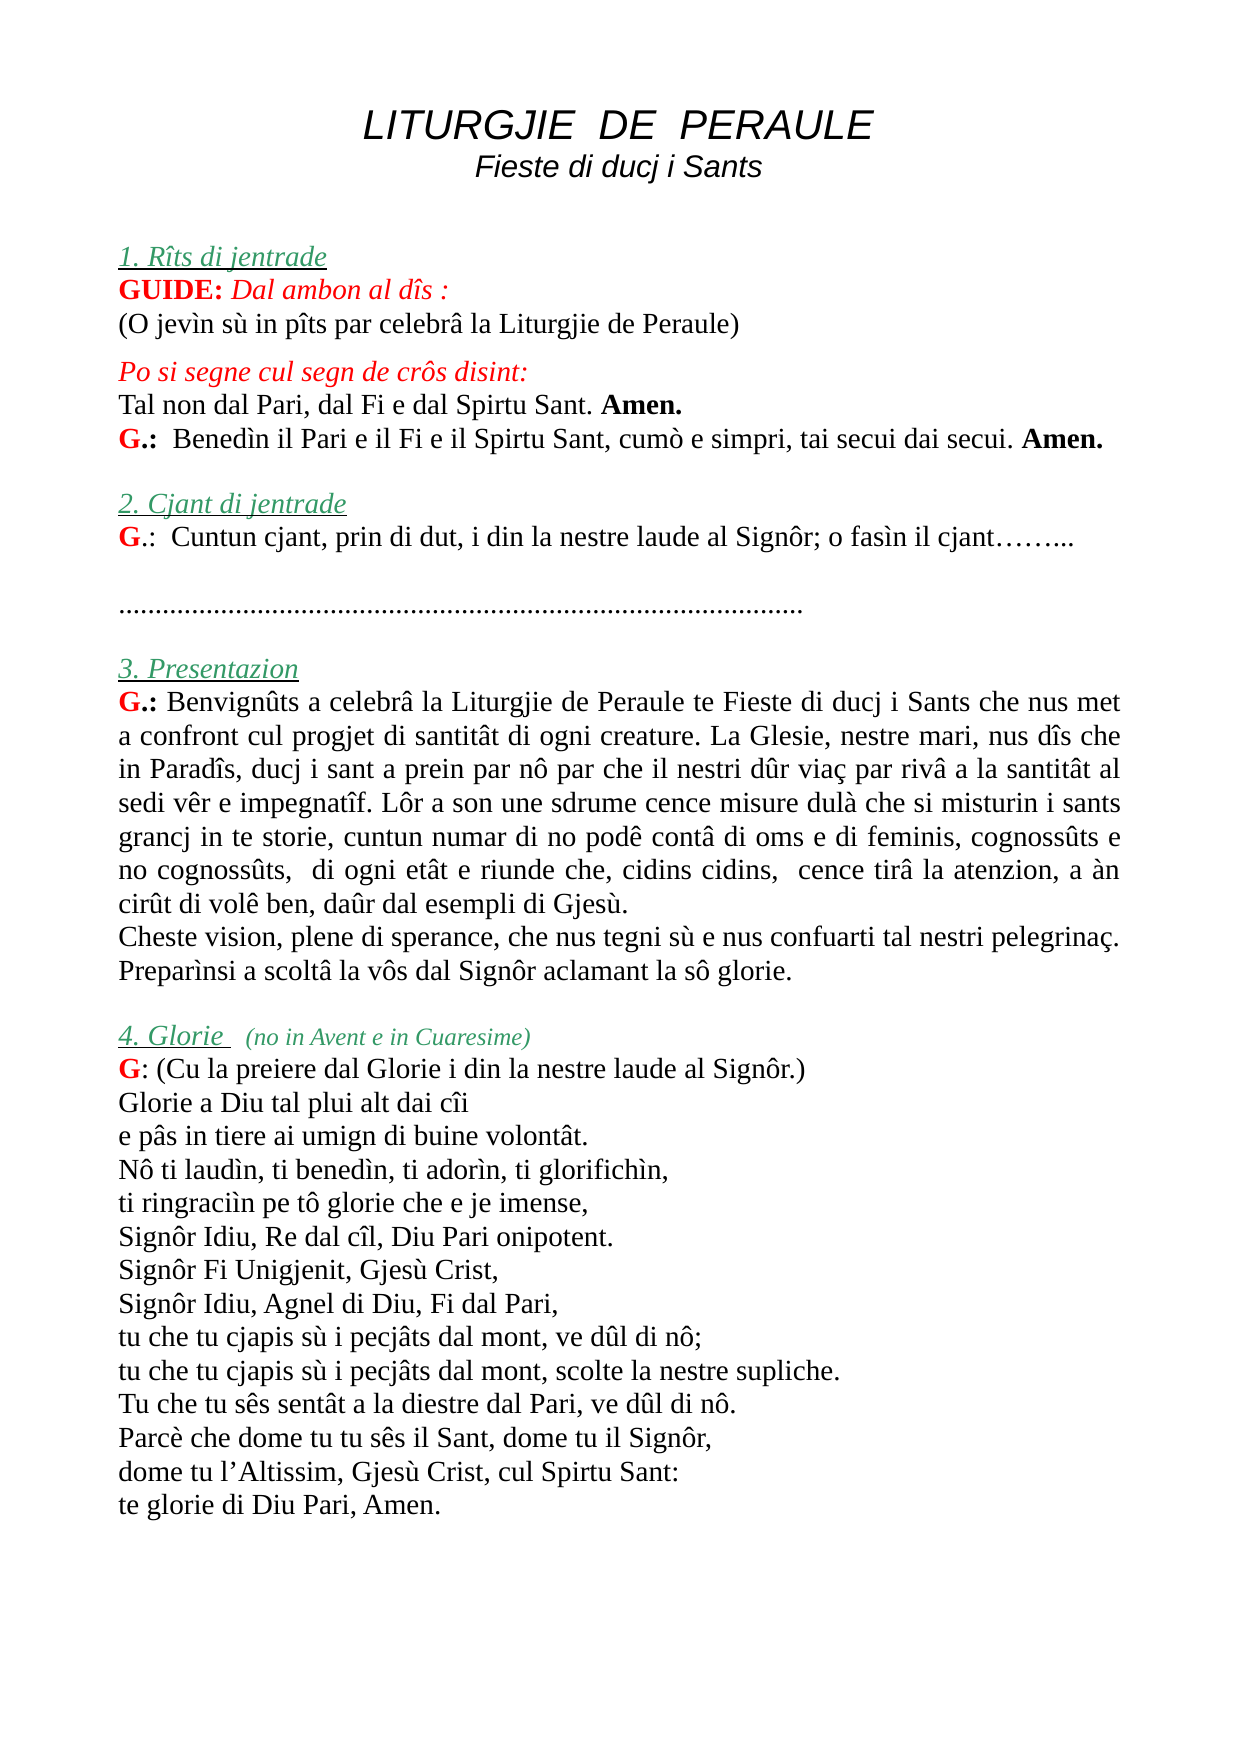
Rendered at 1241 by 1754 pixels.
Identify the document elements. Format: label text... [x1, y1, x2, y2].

text (O jevìn sù in pîts par celebrâ la Liturgjie de Peraule) [118, 306, 1122, 339]
text tu che tu cjapis sù i pecjâts dal mont, scolte la nestre supliche. [118, 1353, 1122, 1387]
text ti ringraciìn pe tô glorie che e je imense, [118, 1185, 1122, 1219]
text dome tu l’Altissim, Gjesù Crist, cul Spirtu Sant: [118, 1454, 1122, 1487]
text Glorie a Diu tal plui alt dai cîi [118, 1085, 1122, 1118]
text te glorie di Diu Pari, Amen. [118, 1487, 1122, 1521]
text e pâs in tiere ai umign di buine volontât. [118, 1118, 1122, 1152]
text .............................................................................................. [118, 586, 1122, 620]
text G.: Benedìn il Pari e il Fi e il Spirtu Sant, cumò e simpri, tai secui dai secui. Amen. [118, 421, 1122, 454]
text Signôr Idiu, Agnel di Diu, Fi dal Pari, [118, 1286, 1122, 1319]
text Parcè che dome tu tu sês il Sant, dome tu il Signôr, [118, 1420, 1122, 1454]
text Preparìnsi a scoltâ la vôs dal Signôr aclamant la sô glorie. [118, 953, 1122, 986]
text tu che tu cjapis sù i pecjâts dal mont, ve dûl di nô; [118, 1319, 1122, 1353]
text G.: Benvignûts a celebrâ la Liturgjie de Peraule te Fieste di ducj i Sants che nus met a confront cul progjet di santitât di ogni creature. La Glesie, nestre mari, nus dîs che in Paradîs, ducj i sant a prein par nô par che il nestri dûr viaç par rivâ a la santitât al sedi vêr e impegnatîf. Lôr a son une sdrume cence misure dulà che si misturin i sants grancj in te storie, cuntun numar di no podê contâ di oms e di feminis, cognossûts e no cognossûts, di ogni etât e riunde che, cidins cidins, cence tirâ la atenzion, a àn cirût di volê ben, daûr dal esempli di Gjesù. [118, 684, 1122, 919]
text Tu che tu sês sentât a la diestre dal Pari, ve dûl di nô. [118, 1387, 1122, 1420]
text Nô ti laudìn, ti benedìn, ti adorìn, ti glorifichìn, [118, 1152, 1122, 1185]
text Signôr Fi Unigjenit, Gjesù Crist, [118, 1252, 1122, 1286]
text Signôr Idiu, Re dal cîl, Diu Pari onipotent. [118, 1219, 1122, 1252]
text G: (Cu la preiere dal Glorie i din la nestre laude al Signôr.) [118, 1051, 1122, 1085]
text Tal non dal Pari, dal Fi e dal Spirtu Sant. Amen. [118, 387, 1122, 421]
text 3. Presentazion [118, 651, 1122, 684]
text 1. Rîts di jentrade [118, 239, 1122, 272]
text Cheste vision, plene di sperance, che nus tegni sù e nus confuarti tal nestri pelegrinaç. [118, 919, 1122, 953]
text Po si segne cul segn de crôs disint: [118, 354, 1122, 387]
text GUIDE: Dal ambon al dîs : [118, 272, 1122, 306]
text G.: Cuntun cjant, prin di dut, i din la nestre laude al Signôr; o fasìn il cjant……... [118, 519, 1122, 553]
text 2. Cjant di jentrade [118, 486, 1122, 519]
text Fieste di ducj i Sants [118, 148, 1122, 184]
text 4. Glorie (no in Avent e in Cuaresime) [118, 1018, 1122, 1051]
text LITURGJIE DE PERAULE [118, 100, 1122, 148]
